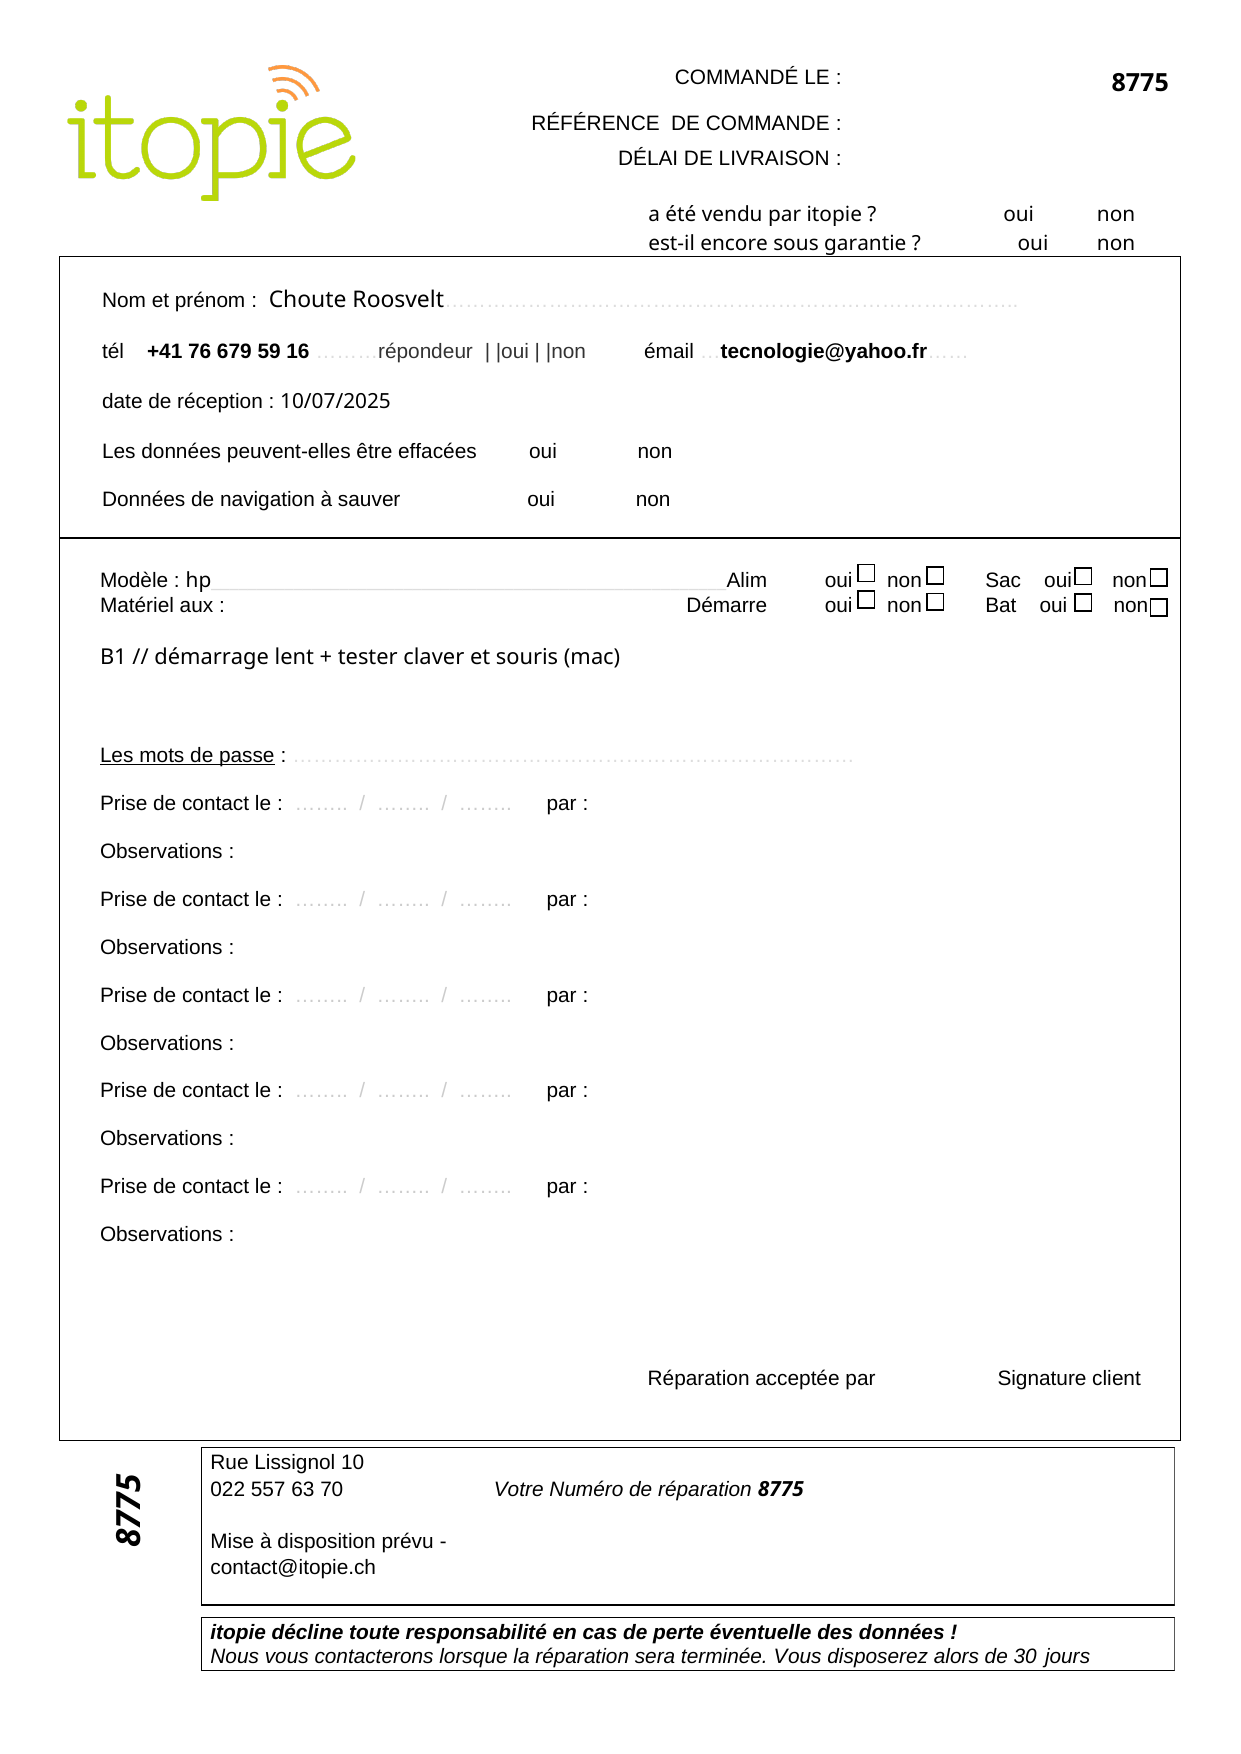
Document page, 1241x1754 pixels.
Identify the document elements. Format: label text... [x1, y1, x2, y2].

table_cell RÉFÉRENCE DE COMMANDE : [490, 105, 847, 140]
text Prise de contact le : …….. / …….. / …….. par : [60, 883, 1180, 911]
table_cell DÉLAI DE LIVRAISON : [490, 140, 847, 175]
text date de réception : 10/07/2025 [60, 383, 1180, 415]
text Modèle : hp Alim oui non Sac oui non [879, 562, 925, 590]
text Observations : [60, 931, 1180, 958]
text tél +41 76 679 59 16 ………répondeur | |oui | |non émail …tecnologie@yahoo.fr…… [60, 335, 1180, 362]
text Modèle : hp Alim oui non Sac oui non [948, 562, 1180, 590]
text Prise de contact le : …….. / …….. / …….. par : [60, 1075, 1180, 1102]
table_header 8775 [847, 59, 1180, 104]
table_header 8775 [59, 1441, 195, 1677]
text Réparation acceptée par Signature client [60, 1363, 1180, 1390]
text Les mots de passe : ……………………………………………………………………… [60, 740, 1180, 767]
table_cell [847, 105, 1180, 140]
text Matériel aux : Démarre oui non Bat oui non [60, 590, 1180, 617]
text Observations : [60, 1123, 1180, 1150]
text B1 // démarrage lent + tester claver et souris (mac) [60, 638, 1180, 671]
text Prise de contact le : …….. / …….. / …….. par : [60, 788, 1180, 815]
text a été vendu par itopie ? oui non [59, 199, 1181, 228]
text Modèle : hp Alim oui non Sac oui non [60, 562, 856, 590]
text Observations : [60, 836, 1180, 863]
text Nom et prénom : Choute Roosvelt……………………………………………………………………….. [60, 280, 1180, 314]
picture [67, 65, 356, 201]
text Observations : [60, 1027, 1180, 1054]
text Observations : [60, 1219, 1180, 1246]
text Les données peuvent-elles être effacées oui non [60, 436, 1180, 463]
table_cell [847, 140, 1180, 175]
text Données de navigation à sauver oui non [60, 484, 1180, 511]
table_cell itopie décline toute responsabilité en cas de perte éventuelle des données ! Nous vous contacterons lorsque la réparation sera terminée. Vous disposerez alors de 30 jours [195, 1611, 1180, 1677]
table_header COMMANDÉ LE : [490, 59, 847, 104]
table_header Rue Lissignol 10 022 557 63 70 Votre Numéro de réparation 8775 Mise à disposition prévu - contact@itopie.ch [195, 1441, 1180, 1611]
text Prise de contact le : …….. / …….. / …….. par : [60, 1171, 1180, 1198]
text Prise de contact le : …….. / …….. / …….. par : [60, 979, 1180, 1006]
text est-il encore sous garantie ? oui non [59, 228, 1181, 256]
